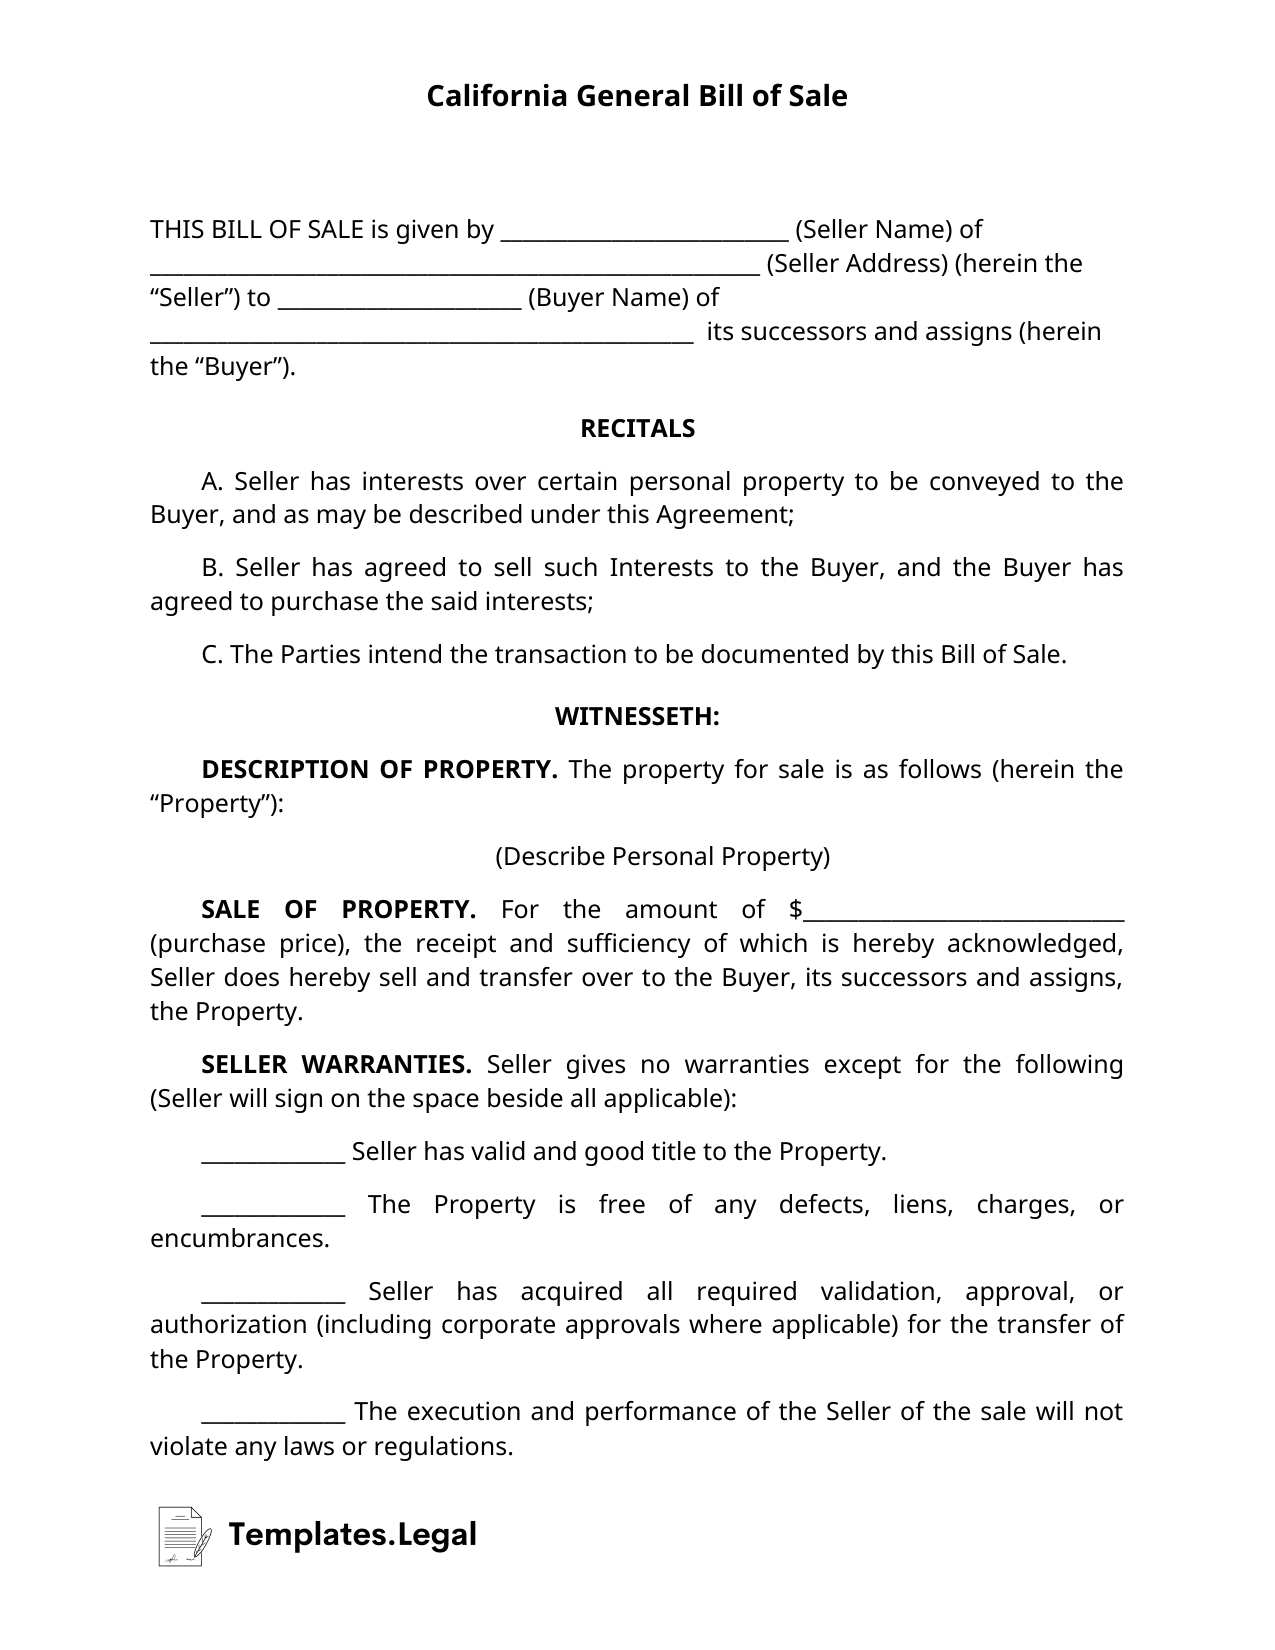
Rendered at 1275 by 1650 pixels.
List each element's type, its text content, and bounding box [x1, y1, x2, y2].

text THIS BILL OF SALE is given by __________________________ (Seller Name) of _______________________________________________________ (Seller Address) (herein the “Seller”) to ______________________ (Buyer Name) of _________________________________________________ its successors and assigns (herein the “Buyer”). [150, 212, 1125, 382]
text California General Bill of Sale [150, 75, 1125, 115]
text SALE OF PROPERTY. For the amount of $_____________________________ (purchase price), the receipt and sufficiency of which is hereby acknowledged, Seller does hereby sell and transfer over to the Buyer, its successors and assigns, the Property. [150, 892, 1125, 1028]
text _____________ The execution and performance of the Seller of the sale will not violate any laws or regulations. [150, 1394, 1125, 1462]
text _____________ Seller has acquired all required validation, approval, or authorization (including corporate approvals where applicable) for the transfer of the Property. [150, 1273, 1125, 1375]
text _____________ Seller has valid and good title to the Property. [150, 1133, 1125, 1167]
text _____________ The Property is free of any defects, liens, charges, or encumbrances. [150, 1186, 1125, 1254]
text DESCRIPTION OF PROPERTY. The property for sale is as follows (herein the “Property”): [150, 752, 1125, 820]
text A. Seller has interests over certain personal property to be conveyed to the Buyer, and as may be described under this Agreement; [150, 463, 1125, 531]
text WITNESSETH: [150, 699, 1125, 733]
text (Describe Personal Property) [150, 839, 1125, 873]
text SELLER WARRANTIES. Seller gives no warranties except for the following (Seller will sign on the space beside all applicable): [150, 1047, 1125, 1115]
text RECITALS [150, 410, 1125, 444]
text B. Seller has agreed to sell such Interests to the Buyer, and the Buyer has agreed to purchase the said interests; [150, 550, 1125, 618]
text C. The Parties intend the transaction to be documented by this Bill of Sale. [150, 637, 1125, 671]
